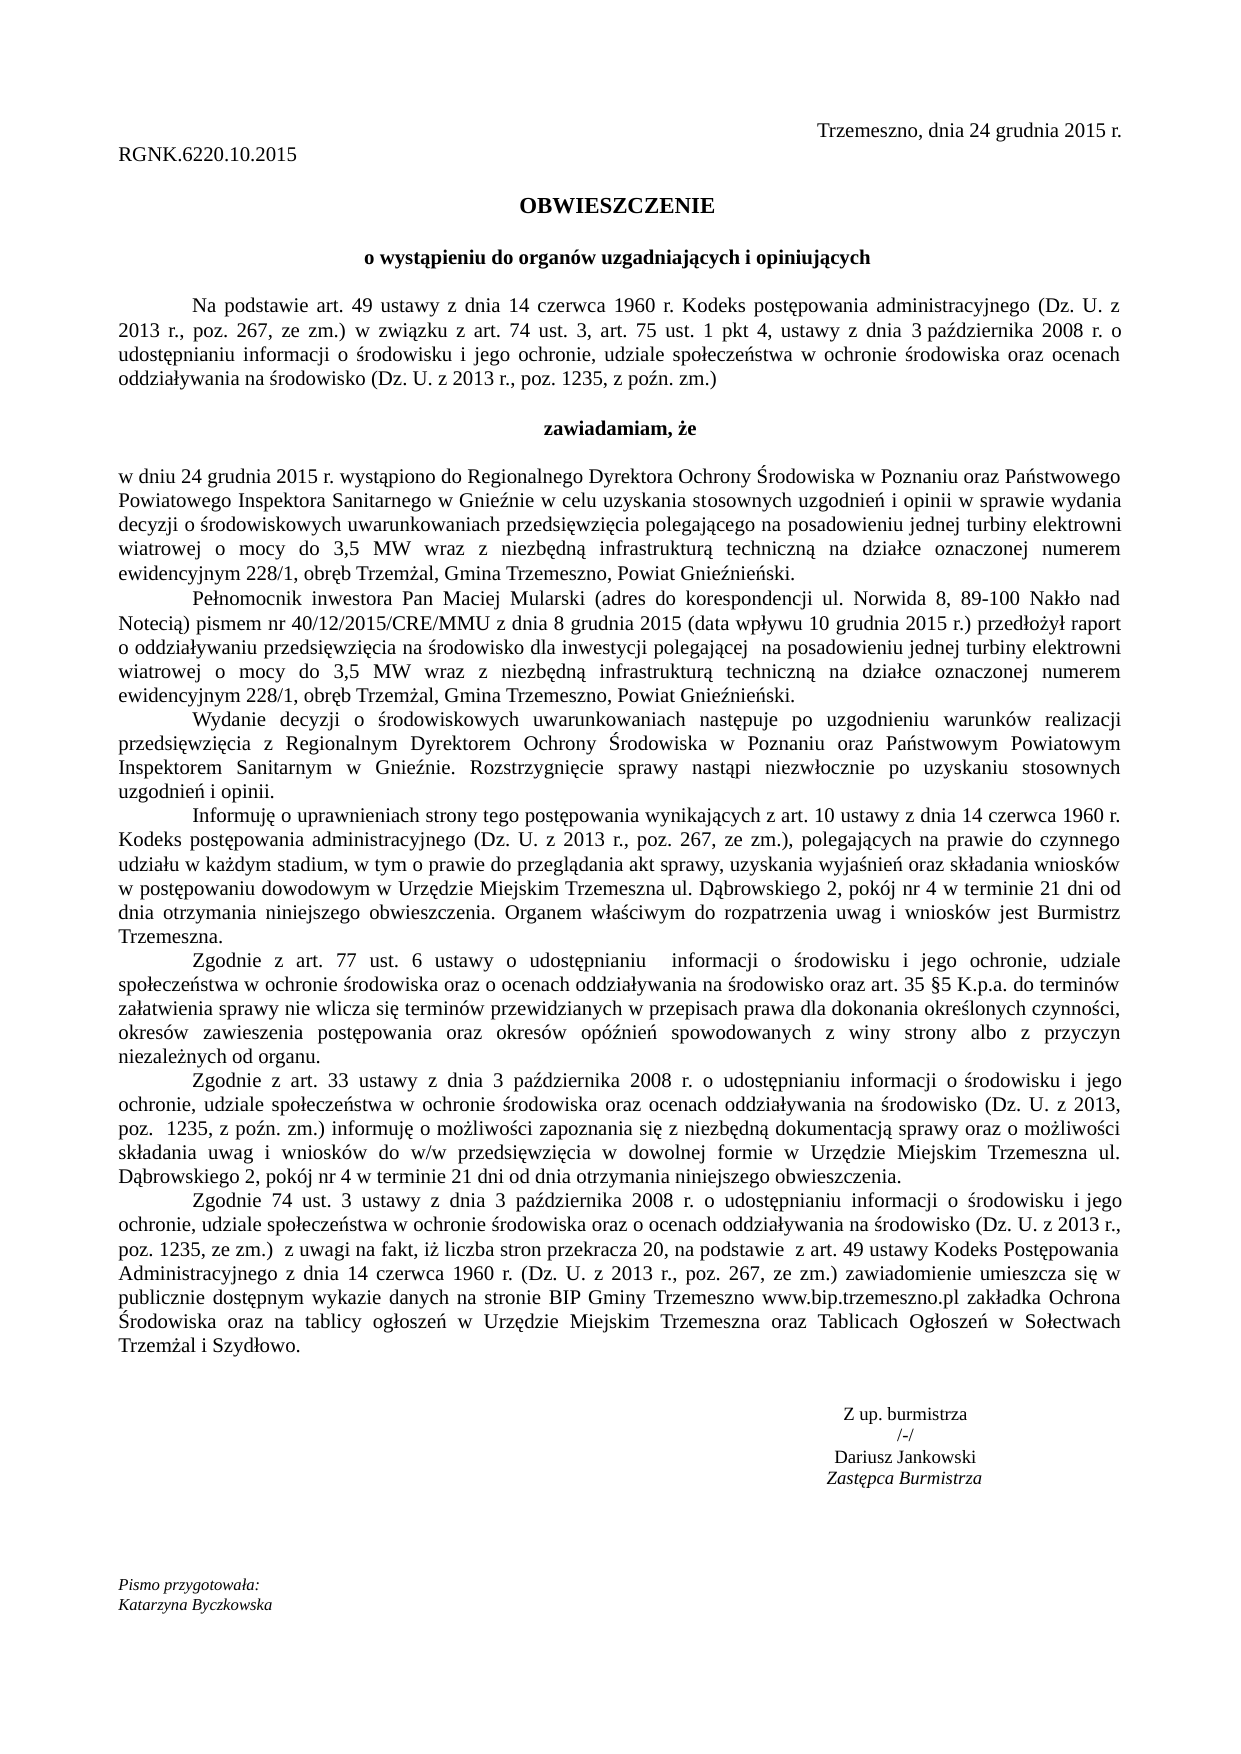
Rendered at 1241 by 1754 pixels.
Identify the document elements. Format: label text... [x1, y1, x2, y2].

text Z up. burmistrza [613, 1402, 1122, 1424]
text o wystąpieniu do organów uzgadniających i opiniujących [118, 245, 1122, 269]
text Wydanie decyzji o środowiskowych uwarunkowaniach następuje po uzgodnieniu warunków realizacji przedsięwzięcia z Regionalnym Dyrektorem Ochrony Środowiska w Poznaniu oraz Państwowym Powiatowym Inspektorem Sanitarnym w Gnieźnie. Rozstrzygnięcie sprawy nastąpi niezwłocznie po uzyskaniu stosownych uzgodnień i opinii. [118, 707, 1122, 803]
text Zgodnie z art. 77 ust. 6 ustawy o udostępnianiu informacji o środowisku i jego ochronie, udziale społeczeństwa w ochronie środowiska oraz o ocenach oddziaływania na środowisko oraz art. 35 §5 K.p.a. do terminów załatwienia sprawy nie wlicza się terminów przewidzianych w przepisach prawa dla dokonania określonych czynności, okresów zawieszenia postępowania oraz okresów opóźnień spowodowanych z winy strony albo z przyczyn niezależnych od organu. [118, 948, 1122, 1068]
text Pełnomocnik inwestora Pan Maciej Mularski (adres do korespondencji ul. Norwida 8, 89-100 Nakło nad Notecią) pismem nr 40/12/2015/CRE/MMU z dnia 8 grudnia 2015 (data wpływu 10 grudnia 2015 r.) przedłożył raport o oddziaływaniu przedsięwzięcia na środowisko dla inwestycji polegającej na posadowieniu jednej turbiny elektrowni wiatrowej o mocy do 3,5 MW wraz z niezbędną infrastrukturą techniczną na działce oznaczonej numerem ewidencyjnym 228/1, obręb Trzemżal, Gmina Trzemeszno, Powiat Gnieźnieński. [118, 584, 1122, 707]
text Dariusz Jankowski [613, 1446, 1122, 1467]
text Na podstawie art. 49 ustawy z dnia 14 czerwca 1960 r. Kodeks postępowania administracyjnego (Dz. U. z 2013 r., poz. 267, ze zm.) w związku z art. 74 ust. 3, art. 75 ust. 1 pkt 4, ustawy z dnia 3 października 2008 r. o udostępnianiu informacji o środowisku i jego ochronie, udziale społeczeństwa w ochronie środowiska oraz ocenach oddziaływania na środowisko (Dz. U. z 2013 r., poz. 1235, z poźn. zm.) [118, 293, 1122, 390]
text OBWIESZCZENIE [118, 193, 1122, 219]
text Informuję o uprawnieniach strony tego postępowania wynikających z art. 10 ustawy z dnia 14 czerwca 1960 r. Kodeks postępowania administracyjnego (Dz. U. z 2013 r., poz. 267, ze zm.), polegających na prawie do czynnego udziału w każdym stadium, w tym o prawie do przeglądania akt sprawy, uzyskania wyjaśnień oraz składania wniosków w postępowaniu dowodowym w Urzędzie Miejskim Trzemeszna ul. Dąbrowskiego 2, pokój nr 4 w terminie 21 dni od dnia otrzymania niniejszego obwieszczenia. Organem właściwym do rozpatrzenia uwag i wniosków jest Burmistrz Trzemeszna. [118, 803, 1122, 948]
text Trzemeszno, dnia 24 grudnia 2015 r. [118, 118, 1122, 142]
text w dniu 24 grudnia 2015 r. wystąpiono do Regionalnego Dyrektora Ochrony Środowiska w Poznaniu oraz Państwowego Powiatowego Inspektora Sanitarnego w Gnieźnie w celu uzyskania stosownych uzgodnień i opinii w sprawie wydania decyzji o środowiskowych uwarunkowaniach przedsięwzięcia polegającego na posadowieniu jednej turbiny elektrowni wiatrowej o mocy do 3,5 MW wraz z niezbędną infrastrukturą techniczną na działce oznaczonej numerem ewidencyjnym 228/1, obręb Trzemżal, Gmina Trzemeszno, Powiat Gnieźnieński. [118, 464, 1122, 584]
text zawiadamiam, że [118, 416, 1122, 440]
text Katarzyna Byczkowska [118, 1594, 1122, 1613]
text Pismo przygotowała: [118, 1575, 1122, 1594]
text Zgodnie 74 ust. 3 ustawy z dnia 3 października 2008 r. o udostępnianiu informacji o środowisku i jego ochronie, udziale społeczeństwa w ochronie środowiska oraz o ocenach oddziaływania na środowisko (Dz. U. z 2013 r., poz. 1235, ze zm.) z uwagi na fakt, iż liczba stron przekracza 20, na podstawie z art. 49 ustawy Kodeks Postępowania Administracyjnego z dnia 14 czerwca 1960 r. (Dz. U. z 2013 r., poz. 267, ze zm.) zawiadomienie umieszcza się w publicznie dostępnym wykazie danych na stronie BIP Gminy Trzemeszno www.bip.trzemeszno.pl zakładka Ochrona Środowiska oraz na tablicy ogłoszeń w Urzędzie Miejskim Trzemeszna oraz Tablicach Ogłoszeń w Sołectwach Trzemżal i Szydłowo. [118, 1188, 1122, 1357]
text RGNK.6220.10.2015 [118, 142, 1122, 166]
text /-/ [613, 1424, 1122, 1446]
text Zgodnie z art. 33 ustawy z dnia 3 października 2008 r. o udostępnianiu informacji o środowisku i jego ochronie, udziale społeczeństwa w ochronie środowiska oraz ocenach oddziaływania na środowisko (Dz. U. z 2013, poz. 1235, z poźn. zm.) informuję o możliwości zapoznania się z niezbędną dokumentacją sprawy oraz o możliwości składania uwag i wniosków do w/w przedsięwzięcia w dowolnej formie w Urzędzie Miejskim Trzemeszna ul. Dąbrowskiego 2, pokój nr 4 w terminie 21 dni od dnia otrzymania niniejszego obwieszczenia. [118, 1068, 1122, 1188]
text Zastępca Burmistrza [613, 1467, 1122, 1489]
